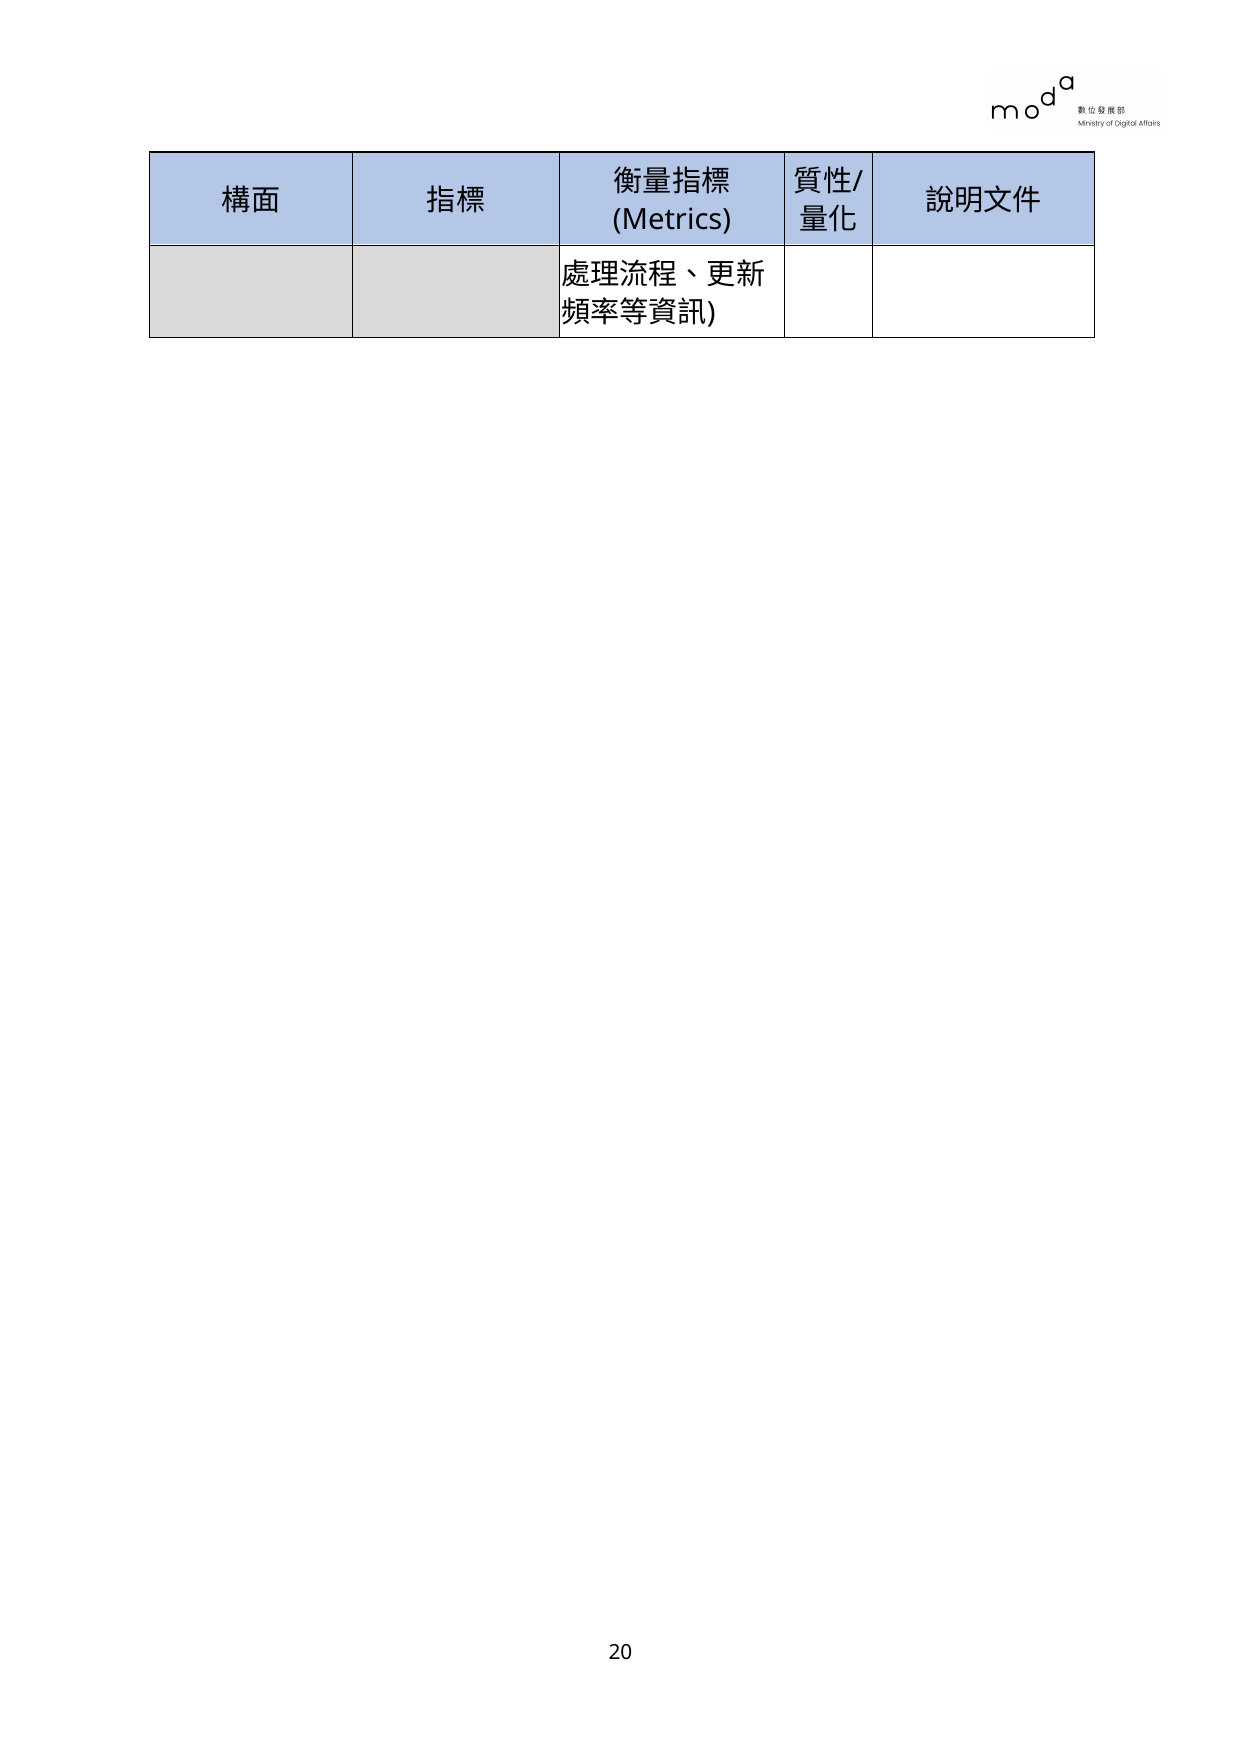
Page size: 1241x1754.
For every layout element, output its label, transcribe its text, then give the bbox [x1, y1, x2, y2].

table_header 衡量指標(Metrics) [560, 153, 784, 244]
table_header 說明文件 [873, 153, 1094, 244]
table_cell [353, 246, 559, 337]
table_cell 處理流程、更新頻率等資訊) [560, 246, 784, 337]
table_header 質性/ 量化 [785, 153, 872, 244]
table_header 指標 [353, 153, 559, 244]
picture [987, 70, 1165, 131]
table_header 構面 [150, 153, 352, 244]
